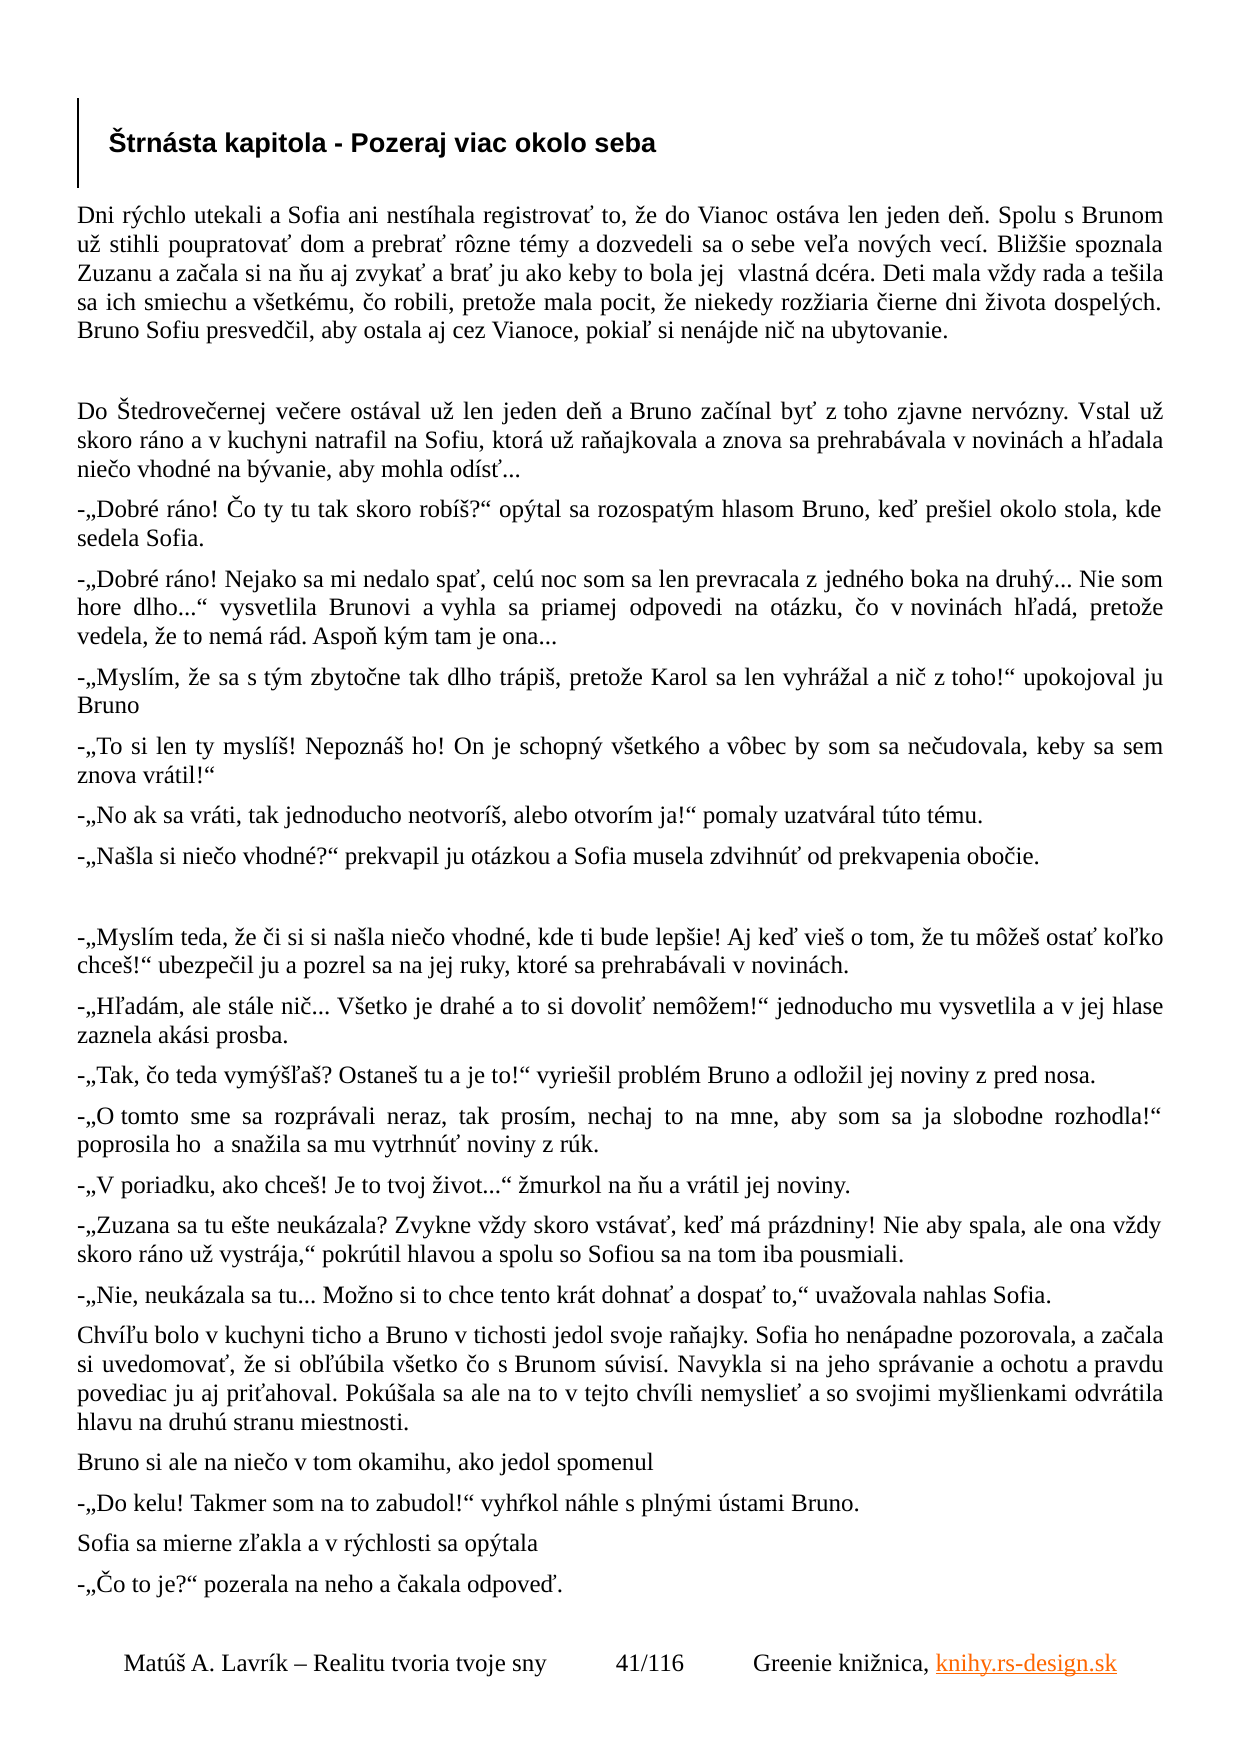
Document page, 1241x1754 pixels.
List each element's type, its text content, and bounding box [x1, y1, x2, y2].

text -„Dobré ráno! Nejako sa mi nedalo spať, celú noc som sa len prevracala z jedného boka na druhý... Nie som hore dlho...“ vysvetlila Brunovi a vyhla sa priamej odpovedi na otázku, čo v novinách hľadá, pretože vedela, že to nemá rád. Aspoň kým tam je ona... [77, 564, 1163, 650]
text -„Myslím, že sa s tým zbytočne tak dlho trápiš, pretože Karol sa len vyhrážal a nič z toho!“ upokojoval ju Bruno [77, 662, 1163, 719]
text Dni rýchlo utekali a Sofia ani nestíhala registrovať to, že do Vianoc ostáva len jeden deň. Spolu s Brunom už stihli poupratovať dom a prebrať rôzne témy a dozvedeli sa o sebe veľa nových vecí. Bližšie spoznala Zuzanu a začala si na ňu aj zvykať a brať ju ako keby to bola jej vlastná dcéra. Deti mala vždy rada a tešila sa ich smiechu a všetkému, čo robili, pretože mala pocit, že niekedy rozžiaria čierne dni života dospelých. Bruno Sofiu presvedčil, aby ostala aj cez Vianoce, pokiaľ si nenájde nič na ubytovanie. [77, 200, 1163, 344]
text -„Do kelu! Takmer som na to zabudol!“ vyhŕkol náhle s plnými ústami Bruno. [77, 1488, 1163, 1516]
text -„Našla si niečo vhodné?“ prekvapil ju otázkou a Sofia musela zdvihnúť od prekvapenia obočie. [77, 841, 1163, 869]
text Do Štedrovečernej večere ostával už len jeden deň a Bruno začínal byť z toho zjavne nervózny. Vstal už skoro ráno a v kuchyni natrafil na Sofiu, ktorá už raňajkovala a znova sa prehrabávala v novinách a hľadala niečo vhodné na bývanie, aby mohla odísť... [77, 396, 1163, 483]
text -„No ak sa vráti, tak jednoducho neotvoríš, alebo otvorím ja!“ pomaly uzatváral túto tému. [77, 800, 1163, 829]
text -„Nie, neukázala sa tu... Možno si to chce tento krát dohnať a dospať to,“ uvažovala nahlas Sofia. [77, 1280, 1163, 1309]
text -„O tomto sme sa rozprávali neraz, tak prosím, nechaj to na mne, aby som sa ja slobodne rozhodla!“ poprosila ho a snažila sa mu vytrhnúť noviny z rúk. [77, 1101, 1163, 1158]
text -„Dobré ráno! Čo ty tu tak skoro robíš?“ opýtal sa rozospatým hlasom Bruno, keď prešiel okolo stola, kde sedela Sofia. [77, 494, 1163, 552]
text -„Zuzana sa tu ešte neukázala? Zvykne vždy skoro vstávať, keď má prázdniny! Nie aby spala, ale ona vždy skoro ráno už vystrája,“ pokrútil hlavou a spolu so Sofiou sa na tom iba pousmiali. [77, 1211, 1163, 1268]
subtitle Štrnásta kapitola - Pozeraj viac okolo seba [79, 98, 1163, 188]
text -„Tak, čo teda vymýšľaš? Ostaneš tu a je to!“ vyriešil problém Bruno a odložil jej noviny z pred nosa. [77, 1060, 1163, 1089]
text -„V poriadku, ako chceš! Je to tvoj život...“ žmurkol na ňu a vrátil jej noviny. [77, 1170, 1163, 1199]
text -„Čo to je?“ pozerala na neho a čakala odpoveď. [77, 1569, 1163, 1597]
text Sofia sa mierne zľakla a v rýchlosti sa opýtala [77, 1528, 1163, 1557]
text -„To si len ty myslíš! Nepoznáš ho! On je schopný všetkého a vôbec by som sa nečudovala, keby sa sem znova vrátil!“ [77, 731, 1163, 788]
text Bruno si ale na niečo v tom okamihu, ako jedol spomenul [77, 1447, 1163, 1476]
text -„Myslím teda, že či si si našla niečo vhodné, kde ti bude lepšie! Aj keď vieš o tom, že tu môžeš ostať koľko chceš!“ ubezpečil ju a pozrel sa na jej ruky, ktoré sa prehrabávali v novinách. [77, 922, 1163, 979]
text -„Hľadám, ale stále nič... Všetko je drahé a to si dovoliť nemôžem!“ jednoducho mu vysvetlila a v jej hlase zaznela akási prosba. [77, 991, 1163, 1048]
text Chvíľu bolo v kuchyni ticho a Bruno v tichosti jedol svoje raňajky. Sofia ho nenápadne pozorovala, a začala si uvedomovať, že si obľúbila všetko čo s Brunom súvisí. Navykla si na jeho správanie a ochotu a pravdu povediac ju aj priťahoval. Pokúšala sa ale na to v tejto chvíli nemyslieť a so svojimi myšlienkami odvrátila hlavu na druhú stranu miestnosti. [77, 1320, 1163, 1435]
